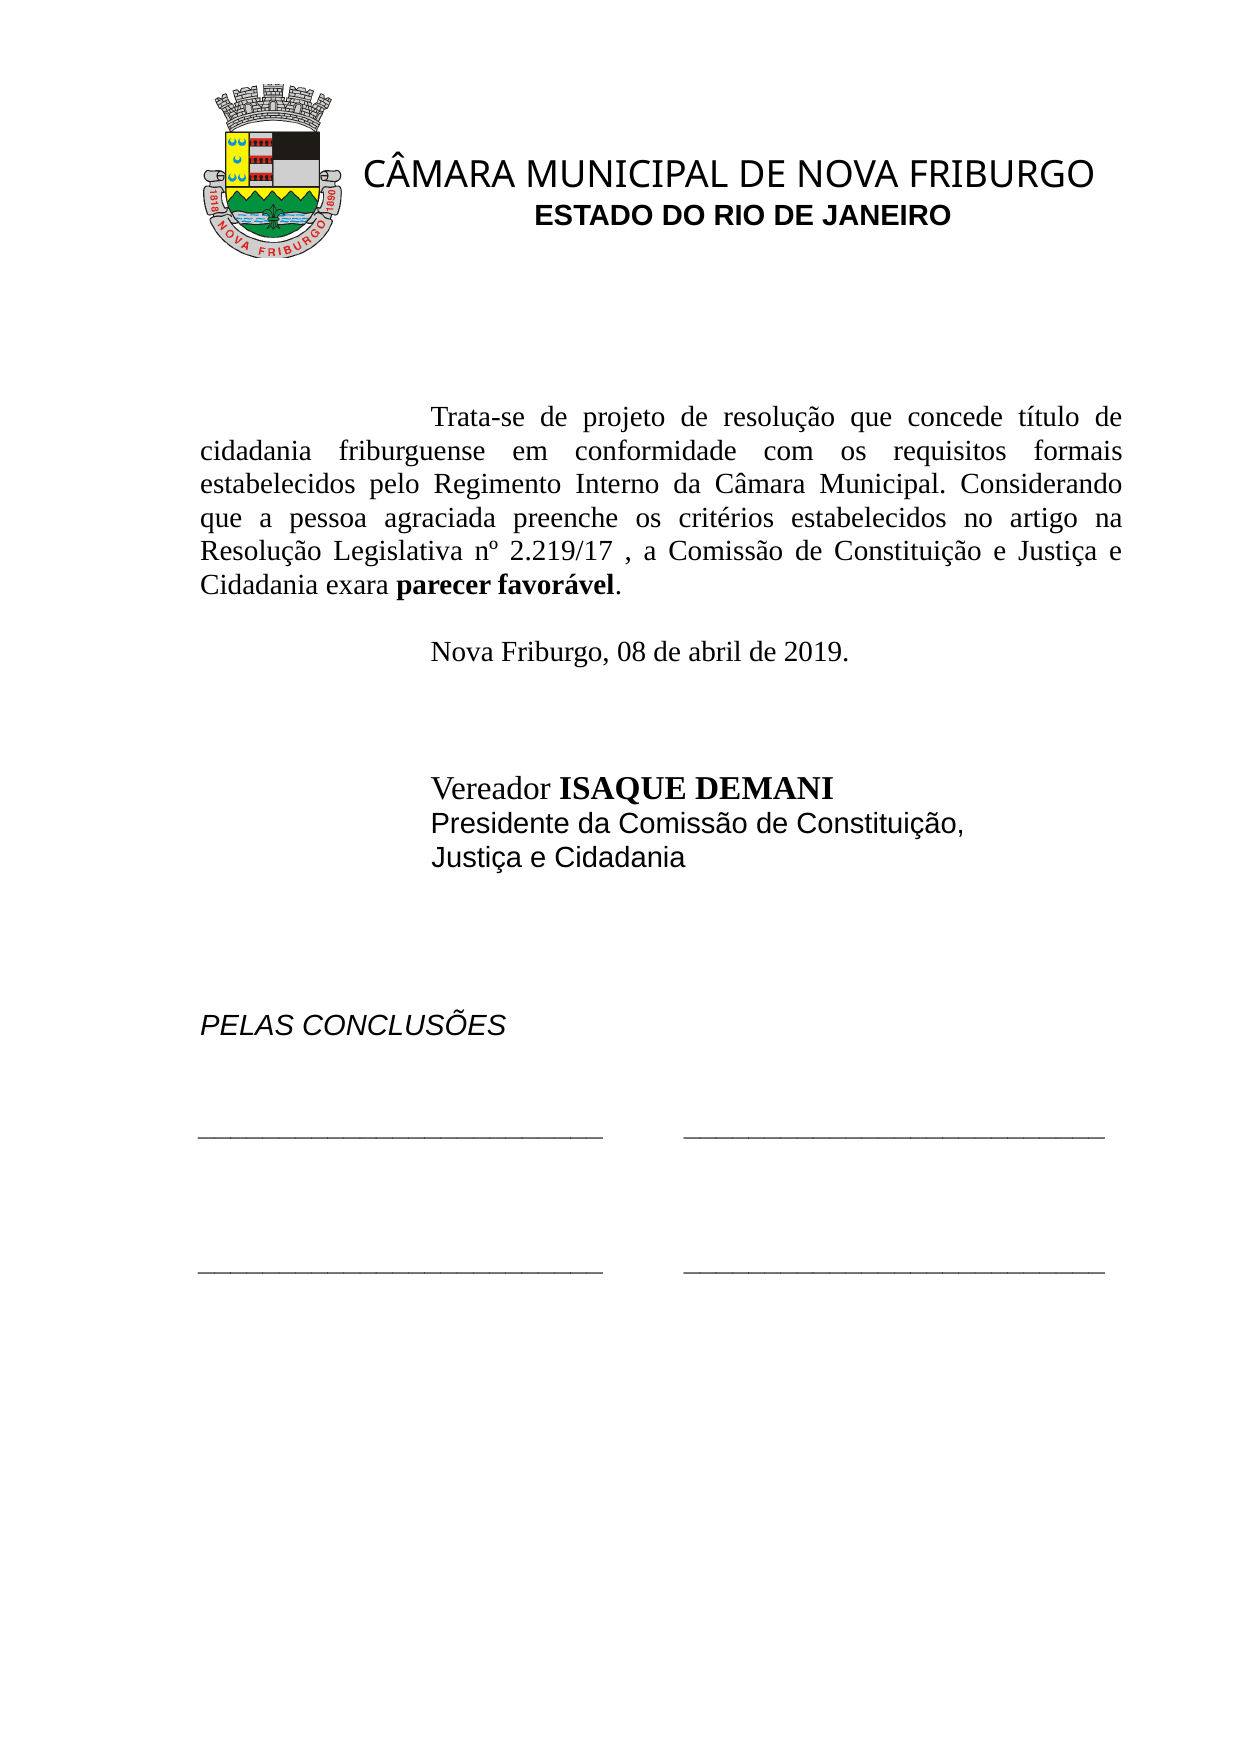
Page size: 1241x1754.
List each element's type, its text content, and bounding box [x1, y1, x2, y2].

text PELAS CONCLUSÕES [200, 1008, 1123, 1041]
text Presidente da Comissão de Constituição, [200, 806, 1123, 840]
text _________________________ __________________________ [200, 1242, 1123, 1276]
text Trata-se de projeto de resolução que concede título de cidadania friburguense em conformidade com os requisitos formais estabelecidos pelo Regimento Interno da Câmara Municipal. Considerando que a pessoa agraciada preenche os critérios estabelecidos no artigo na Resolução Legislativa nº 2.219/17 , a Comissão de Constituição e Justiça e Cidadania exara parecer favorável. [200, 399, 1123, 600]
text Vereador ISAQUE DEMANI [200, 768, 1123, 806]
text _________________________ __________________________ [200, 1108, 1123, 1142]
text Nova Friburgo, 08 de abril de 2019. [200, 634, 1123, 667]
text CÂMARA MUNICIPAL DE NOVA FRIBURGO [344, 147, 1123, 198]
text ESTADO DO RIO DE JANEIRO [344, 198, 1123, 231]
text Justiça e Cidadania [200, 840, 1123, 873]
